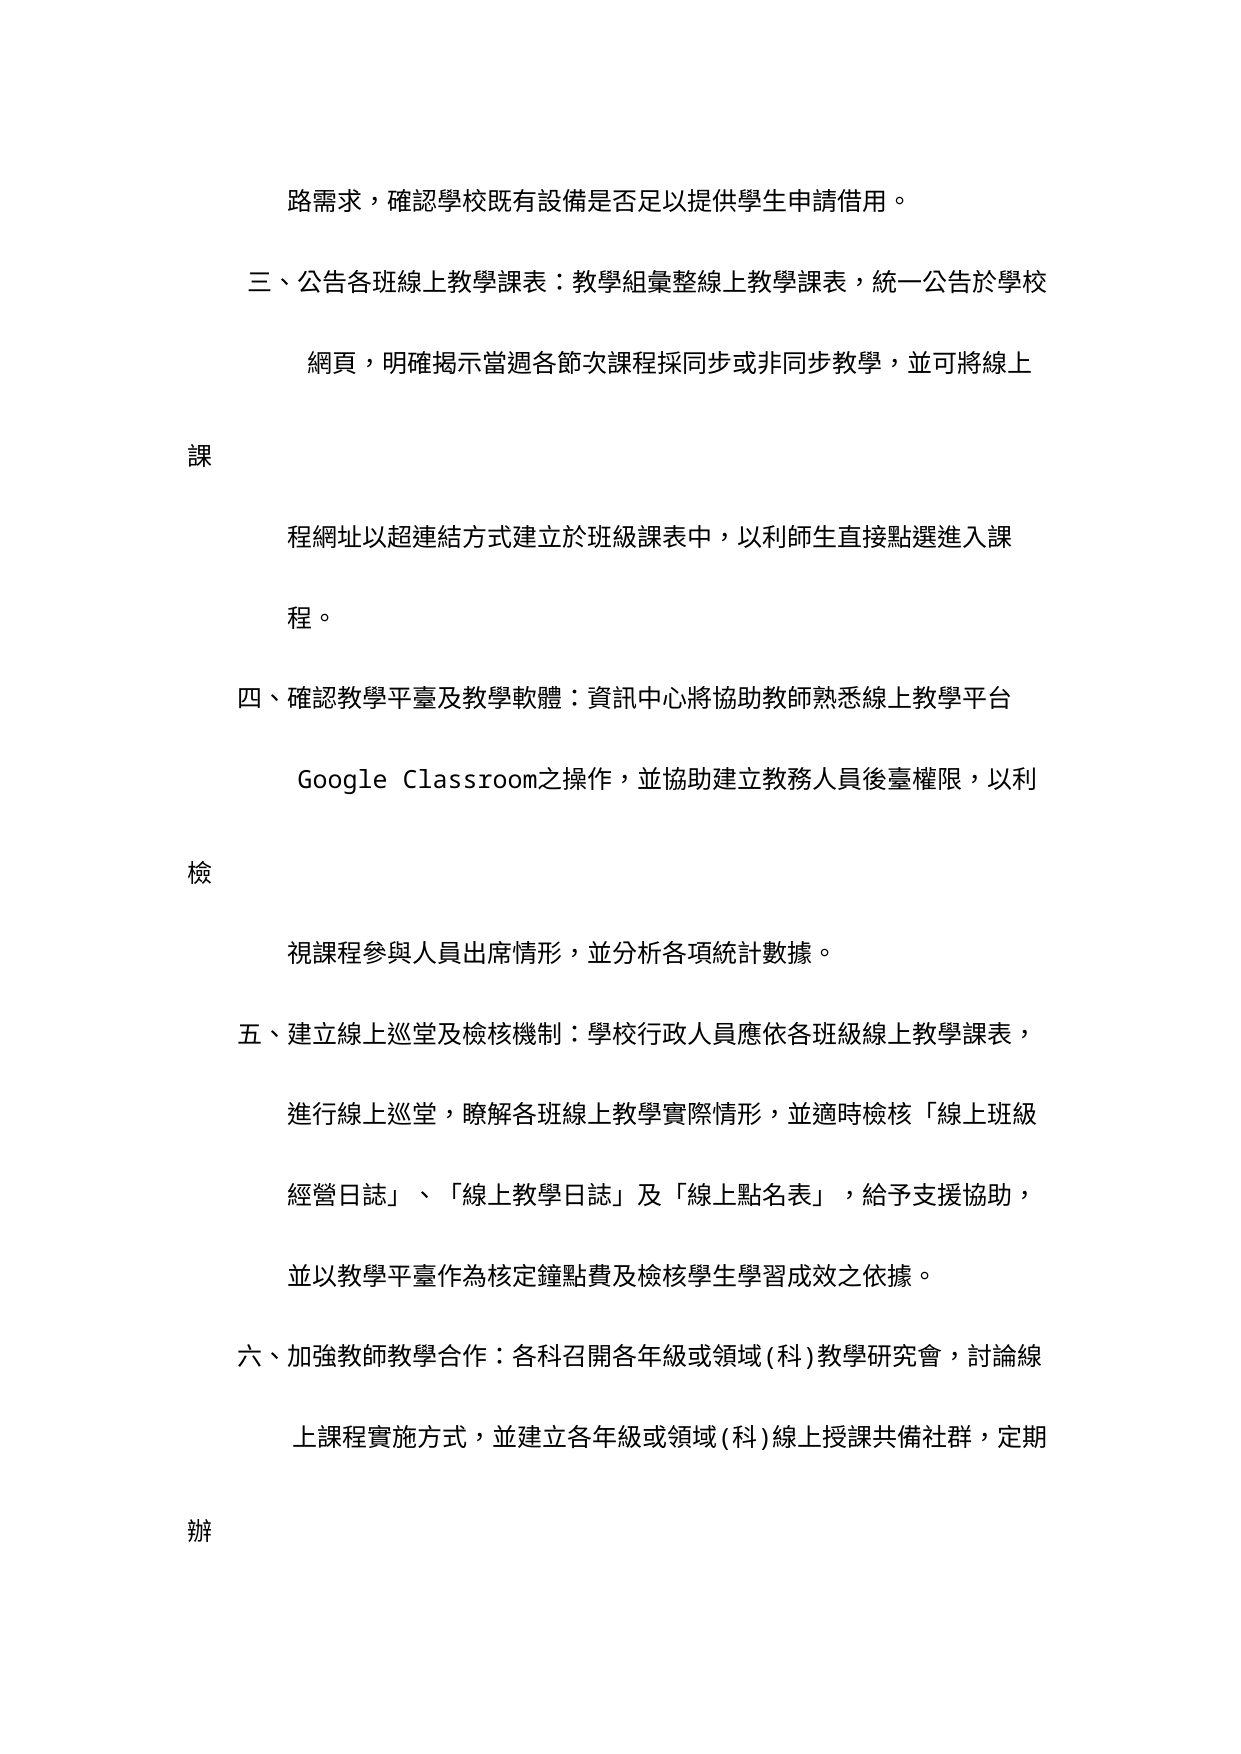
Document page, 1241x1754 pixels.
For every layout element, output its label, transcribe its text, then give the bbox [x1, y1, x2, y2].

text 進行線上巡堂，瞭解各班線上教學實際情形，並適時檢核「線上班級 [187, 1071, 1053, 1134]
text 程。 [187, 574, 1053, 637]
text 三、公告各班線上教學課表：教學組彙整線上教學課表，統一公告於學校 [187, 239, 1053, 301]
text 經營日誌」、「線上教學日誌」及「線上點名表」，給予支援協助， [187, 1152, 1053, 1214]
text 視課程參與人員出席情形，並分析各項統計數據。 [187, 910, 1053, 973]
text 網頁，明確揭示當週各節次課程採同步或非同步教學，並可將線上課 [187, 319, 1053, 476]
text 四、確認教學平臺及教學軟體：資訊中心將協助教師熟悉線上教學平台 [187, 655, 1053, 718]
text 路需求，確認學校既有設備是否足以提供學生申請借用。 [187, 158, 1053, 221]
text 並以教學平臺作為核定鐘點費及檢核學生學習成效之依據。 [187, 1233, 1053, 1295]
text 上課程實施方式，並建立各年級或領域(科)線上授課共備社群，定期辦 [187, 1394, 1053, 1550]
text 六、加強教師教學合作：各科召開各年級或領域(科)教學研究會，討論線 [187, 1313, 1053, 1376]
text 五、建立線上巡堂及檢核機制：學校行政人員應依各班級線上教學課表， [187, 991, 1053, 1053]
text 程網址以超連結方式建立於班級課表中，以利師生直接點選進入課 [187, 494, 1053, 556]
text Google Classroom之操作，並協助建立教務人員後臺權限，以利檢 [187, 736, 1053, 892]
